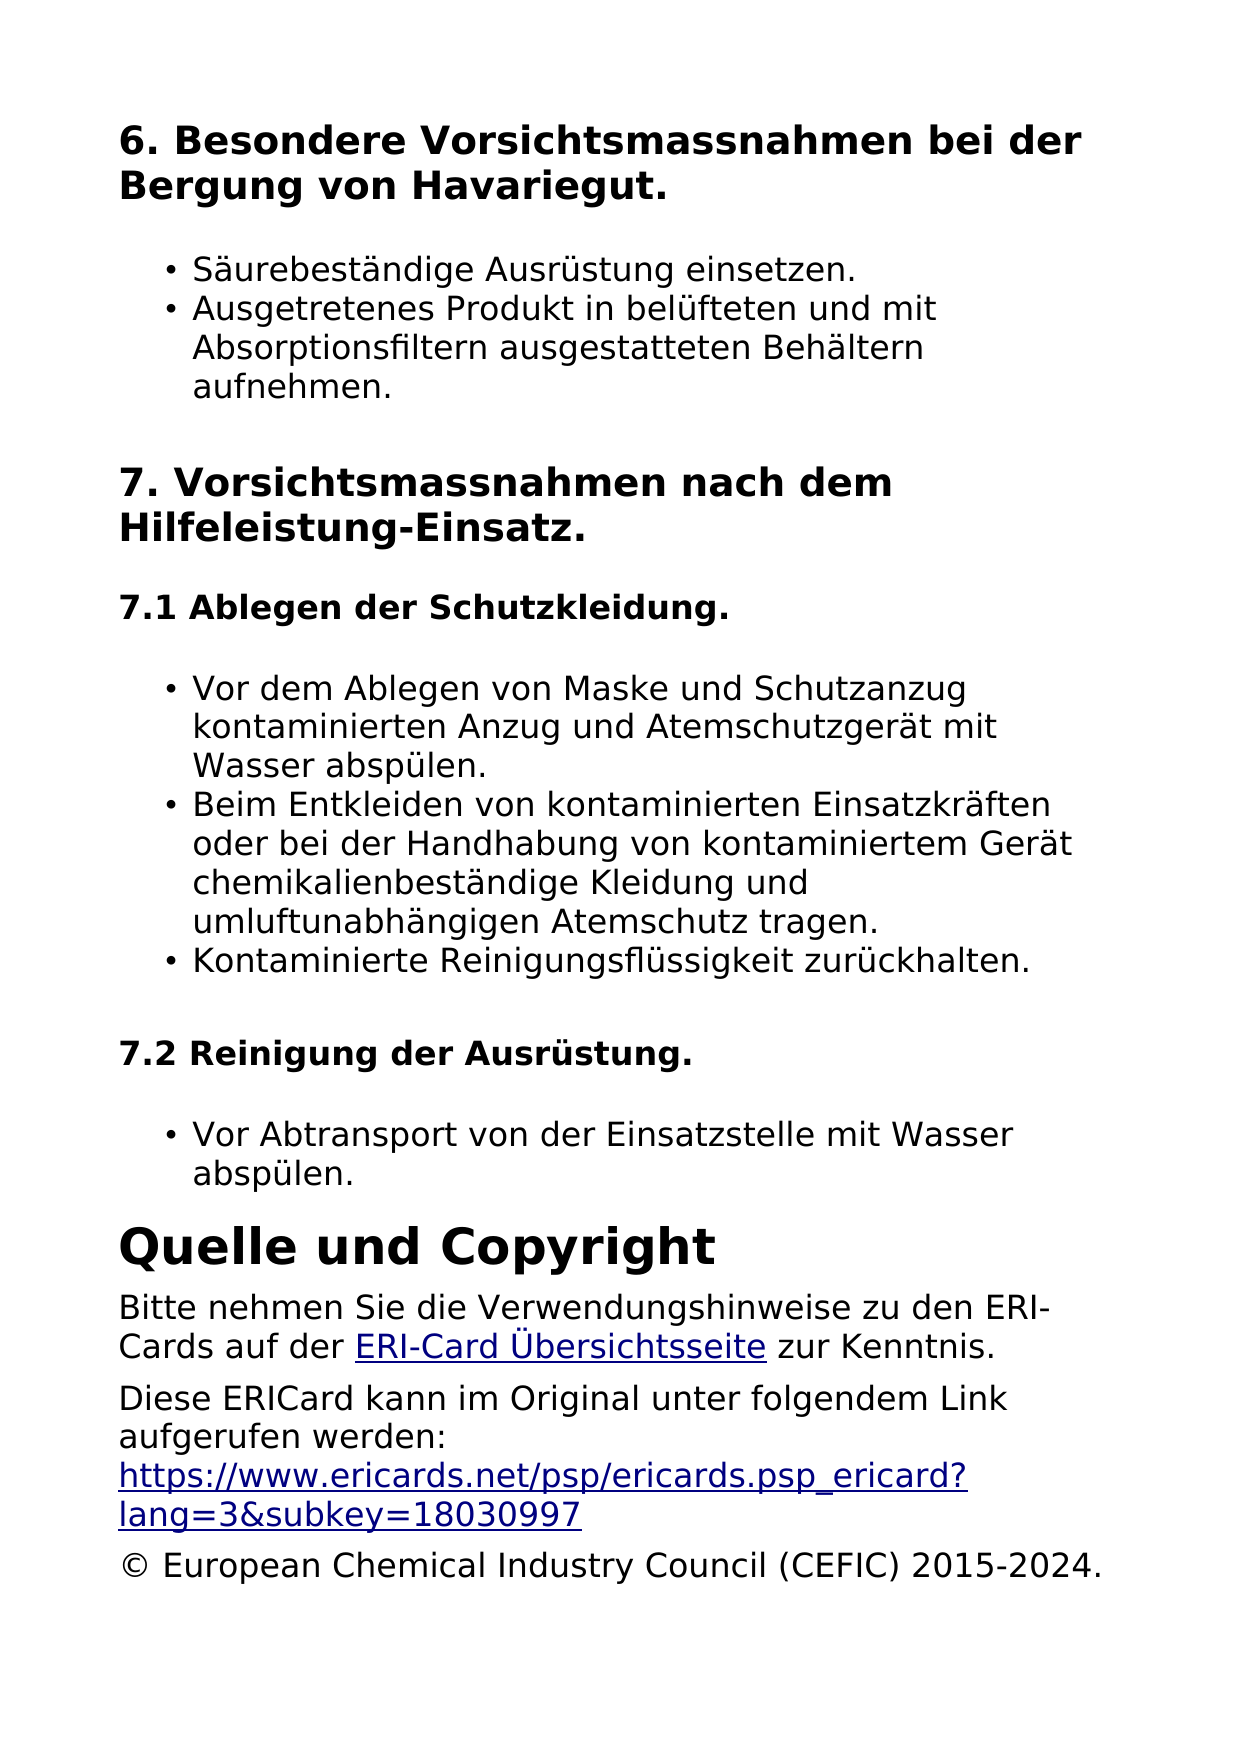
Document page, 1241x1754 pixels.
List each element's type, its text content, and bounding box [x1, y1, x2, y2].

list Ausgetretenes Produkt in belüfteten und mit Absorptionsfiltern ausgestatteten Behältern aufnehmen. [177, 289, 1122, 406]
text Diese ERICard kann im Original unter folgendem Link aufgerufen werden: https://www.ericards.net/psp/ericards.psp_ericard?lang=3&subkey=18030997 [118, 1379, 1122, 1534]
subtitle Quelle und Copyright [118, 1218, 1122, 1276]
list Beim Entkleiden von kontaminierten Einsatzkräften oder bei der Handhabung von kontaminiertem Gerät chemikalienbeständige Kleidung und umluftunabhängigen Atemschutz tragen. [177, 786, 1122, 941]
list Säurebeständige Ausrüstung einsetzen. [177, 251, 1122, 289]
subtitle 7.2 Reinigung der Ausrüstung. [118, 1034, 1122, 1073]
subtitle 6. Besondere Vorsichtsmassnahmen bei der Bergung von Havariegut. [118, 118, 1122, 208]
list Vor Abtransport von der Einsatzstelle mit Wasser abspülen. [177, 1115, 1122, 1193]
list Vor dem Ablegen von Maske und Schutzanzug kontaminierten Anzug und Atemschutzgerät mit Wasser abspülen. [177, 669, 1122, 786]
list Kontaminierte Reinigungsflüssigkeit zurückhalten. [177, 941, 1122, 980]
subtitle 7.1 Ablegen der Schutzkleidung. [118, 588, 1122, 627]
text Bitte nehmen Sie die Verwendungshinweise zu den ERI-Cards auf der ERI-Card Übersichtsseite zur Kenntnis. [118, 1289, 1122, 1366]
subtitle 7. Vorsichtsmassnahmen nach dem Hilfeleistung-Einsatz. [118, 460, 1122, 551]
text © European Chemical Industry Council (CEFIC) 2015-2024. [118, 1547, 1122, 1586]
